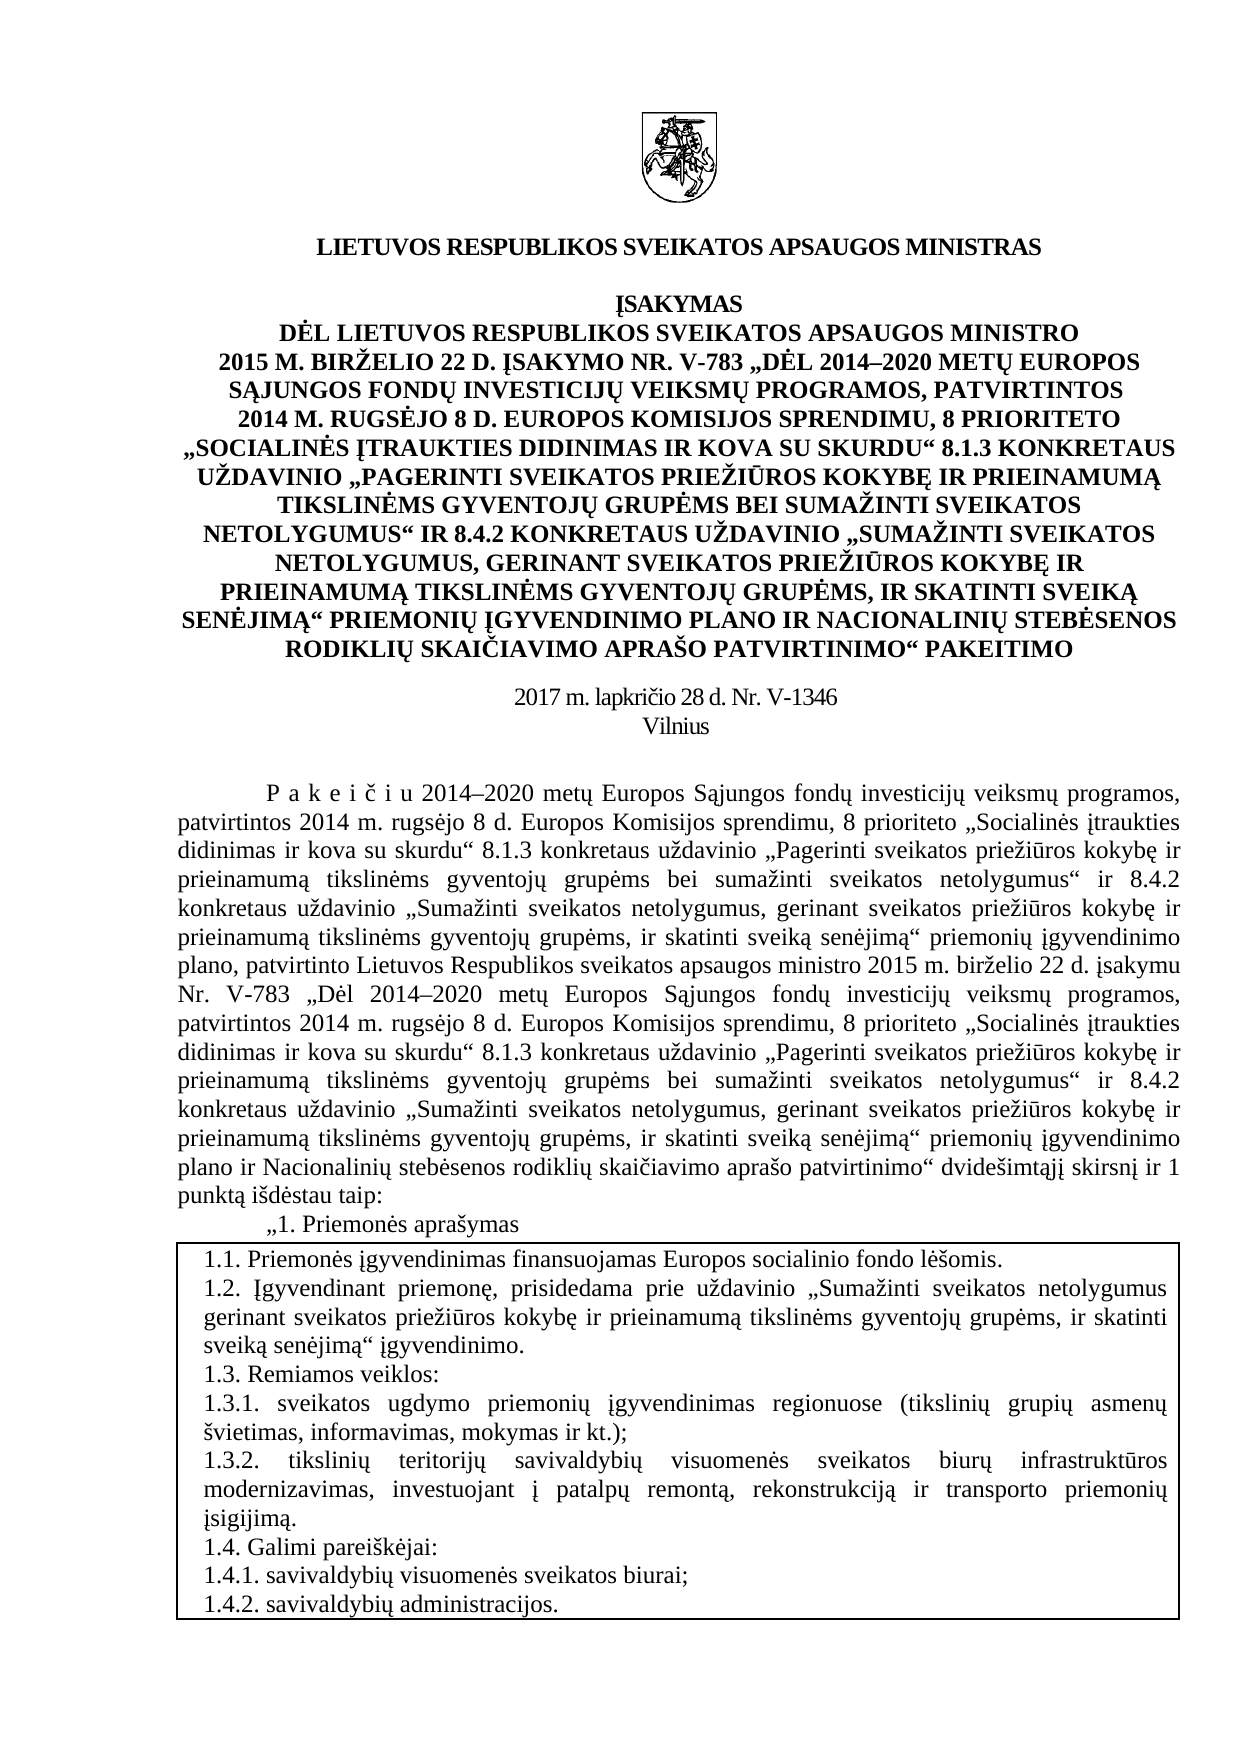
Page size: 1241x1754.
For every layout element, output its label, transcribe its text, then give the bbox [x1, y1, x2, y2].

text 2015 M. BIRŽELIO 22 D. ĮSAKYMO NR. V-783 „DĖL 2014–2020 METŲ EUROPOS SĄJUNGOS FONDŲ INVESTICIJŲ VEIKSMŲ PROGRAMOS, PATVIRTINTOS 2014 M. RUGSĖJO 8 D. EUROPOS KOMISIJOS SPRENDIMU, 8 PRIORITETO „SOCIALINĖS ĮTRAUKTIES DIDINIMAS IR KOVA SU SKURDU“ 8.1.3 KONKRETAUS UŽDAVINIO „PAGERINTI SVEIKATOS PRIEŽIŪROS KOKYBĘ IR PRIEINAMUMĄ TIKSLINĖMS GYVENTOJŲ GRUPĖMS BEI SUMAŽINTI SVEIKATOS NETOLYGUMUS“ IR 8.4.2 KONKRETAUS UŽDAVINIO „SUMAŽINTI SVEIKATOS NETOLYGUMUS, GERINANT SVEIKATOS PRIEŽIŪROS KOKYBĘ IR PRIEINAMUMĄ TIKSLINĖMS GYVENTOJŲ GRUPĖMS, IR SKATINTI SVEIKĄ SENĖJIMĄ“ PRIEMONIŲ ĮGYVENDINIMO PLANO IR NACIONALINIŲ STEBĖSENOS RODIKLIŲ SKAIČIAVIMO APRAŠO PATVIRTINIMO“ PAKEITIMO [177, 347, 1181, 663]
text P a k e i č i u 2014–2020 metų Europos Sąjungos fondų investicijų veiksmų programos, patvirtintos 2014 m. rugsėjo 8 d. Europos Komisijos sprendimu, 8 prioriteto „Socialinės įtraukties didinimas ir kova su skurdu“ 8.1.3 konkretaus uždavinio „Pagerinti sveikatos priežiūros kokybę ir prieinamumą tikslinėms gyventojų grupėms bei sumažinti sveikatos netolygumus“ ir 8.4.2 konkretaus uždavinio „Sumažinti sveikatos netolygumus, gerinant sveikatos priežiūros kokybę ir prieinamumą tikslinėms gyventojų grupėms, ir skatinti sveiką senėjimą“ priemonių įgyvendinimo plano, patvirtinto Lietuvos Respublikos sveikatos apsaugos ministro 2015 m. birželio 22 d. įsakymu Nr. V-783 „Dėl 2014–2020 metų Europos Sąjungos fondų investicijų veiksmų programos, patvirtintos 2014 m. rugsėjo 8 d. Europos Komisijos sprendimu, 8 prioriteto „Socialinės įtraukties didinimas ir kova su skurdu“ 8.1.3 konkretaus uždavinio „Pagerinti sveikatos priežiūros kokybę ir prieinamumą tikslinėms gyventojų grupėms bei sumažinti sveikatos netolygumus“ ir 8.4.2 konkretaus uždavinio „Sumažinti sveikatos netolygumus, gerinant sveikatos priežiūros kokybę ir prieinamumą tikslinėms gyventojų grupėms, ir skatinti sveiką senėjimą“ priemonių įgyvendinimo plano ir Nacionalinių stebėsenos rodiklių skaičiavimo aprašo patvirtinimo“ dvidešimtąjį skirsnį ir 1 punktą išdėstau taip: [177, 778, 1181, 1209]
text „1. Priemonės aprašymas [177, 1209, 1181, 1238]
text Vilnius [177, 711, 1176, 739]
text DĖL LIETUVOS RESPUBLIKOS SVEIKATOS APSAUGOS MINISTRO [177, 318, 1181, 347]
text 2017 m. lapkričio 28 d. Nr. V-1346 [177, 682, 1176, 711]
table_header 1.1. Priemonės įgyvendinimas finansuojamas Europos socialinio fondo lėšomis. 1.2. Įgyvendinant priemonę, prisidedama prie uždavinio „Sumažinti sveikatos netolygumus gerinant sveikatos priežiūros kokybę ir prieinamumą tikslinėms gyventojų grupėms, ir skatinti sveiką senėjimą“ įgyvendinimo. 1.3. Remiamos veiklos: 1.3.1. sveikatos ugdymo priemonių įgyvendinimas regionuose (tikslinių grupių asmenų švietimas, informavimas, mokymas ir kt.); 1.3.2. tikslinių teritorijų savivaldybių visuomenės sveikatos biurų infrastruktūros modernizavimas, investuojant į patalpų remontą, rekonstrukciją ir transporto priemonių įsigijimą. 1.4. Galimi pareiškėjai: 1.4.1. savivaldybių visuomenės sveikatos biurai; 1.4.2. savivaldybių administracijos. [178, 1244, 1178, 1618]
text LIETUVOS RESPUBLIKOS SVEIKATOS APSAUGOS MINISTRAS [177, 232, 1181, 260]
text ĮSAKYMAS [177, 289, 1181, 318]
